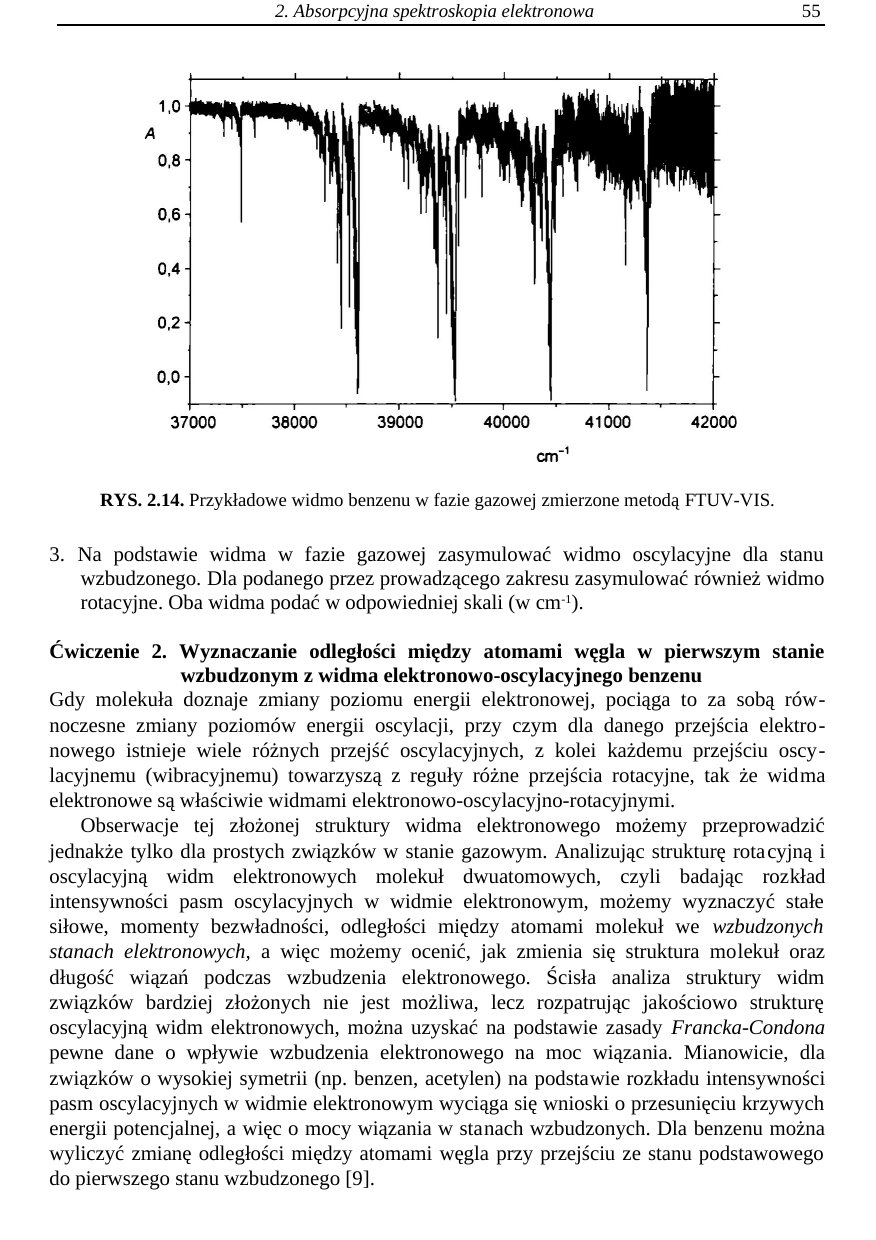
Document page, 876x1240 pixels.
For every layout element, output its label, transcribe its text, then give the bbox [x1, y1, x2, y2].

subtitle Ćwiczenie 2. Wyznaczanie odległości między atomami węgla w pierwszym stanie wzbudzonym z widma elektronowo-oscylacyjnego benzenu [49, 639, 825, 687]
text RYS. 2.14. Przykładowe widmo benzenu w fazie gazowej zmierzone metodą FTUV-VIS. [49, 489, 825, 511]
text 2. Absorpcyjna spektroskopia elektronowa [275, 0, 601, 22]
picture [144, 72, 737, 462]
list Na podstawie widma w fazie gazowej zasymulować widmo oscylacyjne dla stanu wzbudzonego. Dla podanego przez prowadzącego zakresu zasymulować również widmo rotacyjne. Oba widma podać w odpowiedniej skali (w cm-1). [49, 542, 825, 614]
text Obserwacje tej złożonej struktury widma elektronowego możemy przeprowadzić jednakże tylko dla prostych związków w stanie gazowym. Analizując strukturę rota­cyjną i oscylacyjną widm elektronowych molekuł dwuatomowych, czyli badając roz­kład intensywności pasm oscylacyjnych w widmie elektronowym, możemy wyznaczyć stałe siłowe, momenty bezwładności, odległości między atomami molekuł we wzbu­dzonych stanach elektronowych, a więc możemy ocenić, jak zmienia się struktura mo­lekuł oraz długość wiązań podczas wzbudzenia elektronowego. Ścisła analiza struktury widm związków bardziej złożonych nie jest możliwa, lecz rozpatrując jakościowo strukturę oscylacyjną widm elektronowych, można uzyskać na podstawie zasady Francka-Condona pewne dane o wpływie wzbudzenia elektronowego na moc wiąza­nia. Mianowicie, dla związków o wysokiej symetrii (np. benzen, acetylen) na podsta­wie rozkładu intensywności pasm oscylacyjnych w widmie elektronowym wyciąga się wnioski o przesunięciu krzywych energii potencjalnej, a więc o mocy wiązania w sta­nach wzbudzonych. Dla benzenu można wyliczyć zmianę odległości między atomami węgla przy przejściu ze stanu podstawowego do pierwszego stanu wzbudzonego [9]. [49, 813, 825, 1190]
text Gdy molekuła doznaje zmiany poziomu energii elektronowej, pociąga to za sobą rów­noczesne zmiany poziomów energii oscylacji, przy czym dla danego przejścia elektro­nowego istnieje wiele różnych przejść oscylacyjnych, z kolei każdemu przejściu oscy­lacyjnemu (wibracyjnemu) towarzyszą z reguły różne przejścia rotacyjne, tak że wid­ma elektronowe są właściwie widmami elektronowo-oscylacyjno-rotacyjnymi. [49, 687, 825, 812]
text 55 [802, 0, 824, 22]
